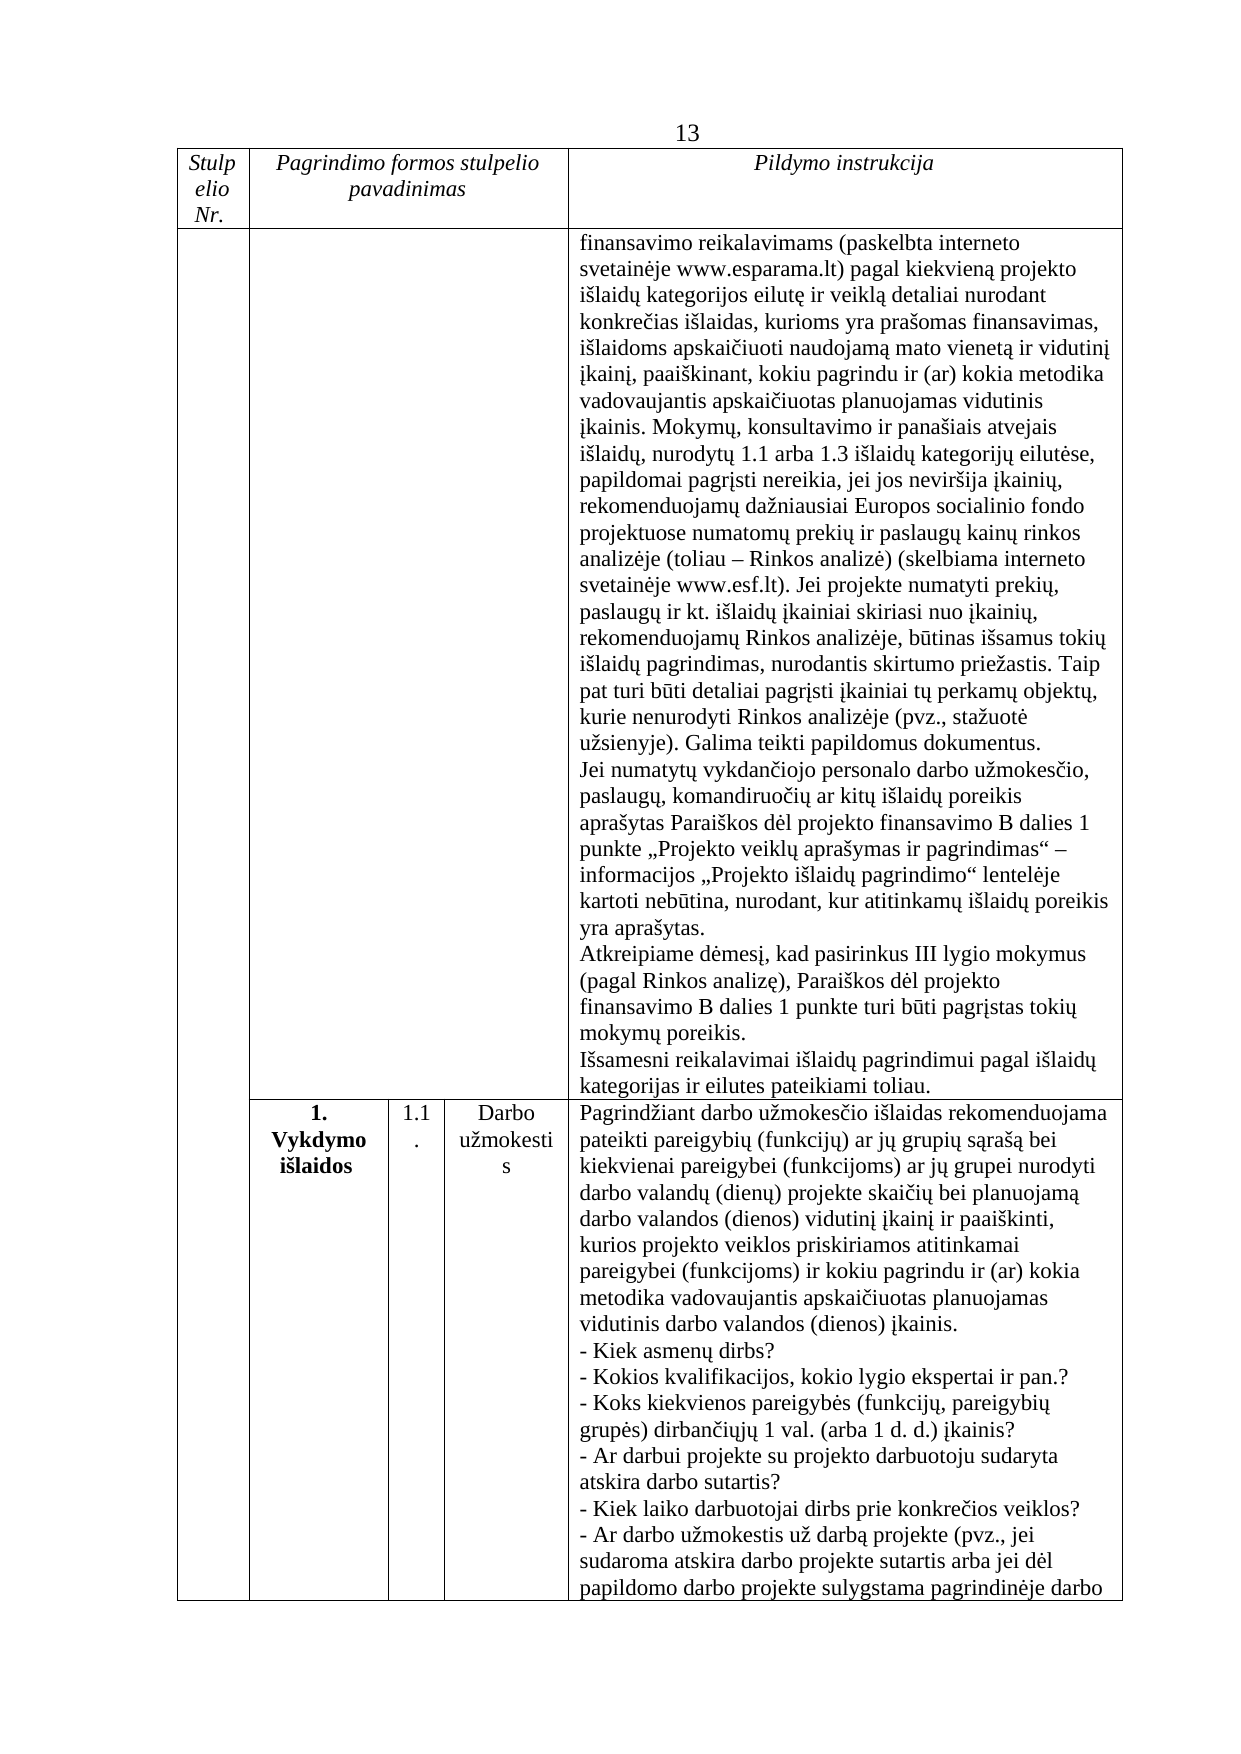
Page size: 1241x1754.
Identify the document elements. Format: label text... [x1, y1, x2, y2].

table_cell [178, 229, 249, 1600]
table_cell 1.1. [389, 1100, 444, 1600]
table_cell Darbo užmokestis [445, 1100, 568, 1600]
table_header Pildymo instrukcija [569, 149, 1122, 228]
table_cell [250, 229, 568, 1098]
table_cell finansavimo reikalavimams (paskelbta interneto svetainėje www.esparama.lt) pagal kiekvieną projekto išlaidų kategorijos eilutę ir veiklą detaliai nurodant konkrečias išlaidas, kurioms yra prašomas finansavimas, išlaidoms apskaičiuoti naudojamą mato vienetą ir vidutinį įkainį, paaiškinant, kokiu pagrindu ir (ar) kokia metodika vadovaujantis apskaičiuotas planuojamas vidutinis įkainis. Mokymų, konsultavimo ir panašiais atvejais išlaidų, nurodytų 1.1 arba 1.3 išlaidų kategorijų eilutėse, papildomai pagrįsti nereikia, jei jos neviršija įkainių, rekomenduojamų dažniausiai Europos socialinio fondo projektuose numatomų prekių ir paslaugų kainų rinkos analizėje (toliau – Rinkos analizė) (skelbiama interneto svetainėje www.esf.lt). Jei projekte numatyti prekių, paslaugų ir kt. išlaidų įkainiai skiriasi nuo įkainių, rekomenduojamų Rinkos analizėje, būtinas išsamus tokių išlaidų pagrindimas, nurodantis skirtumo priežastis. Taip pat turi būti detaliai pagrįsti įkainiai tų perkamų objektų, kurie nenurodyti Rinkos analizėje (pvz., stažuotė užsienyje). Galima teikti papildomus dokumentus. Jei numatytų vykdančiojo personalo darbo užmokesčio, paslaugų, komandiruočių ar kitų išlaidų poreikis aprašytas Paraiškos dėl projekto finansavimo B dalies 1 punkte „Projekto veiklų aprašymas ir pagrindimas“ – informacijos „Projekto išlaidų pagrindimo“ lentelėje kartoti nebūtina, nurodant, kur atitinkamų išlaidų poreikis yra aprašytas. Atkreipiame dėmesį, kad pasirinkus III lygio mokymus (pagal Rinkos analizę), Paraiškos dėl projekto finansavimo B dalies 1 punkte turi būti pagrįstas tokių mokymų poreikis. Išsamesni reikalavimai išlaidų pagrindimui pagal išlaidų kategorijas ir eilutes pateikiami toliau. [569, 229, 1122, 1098]
table_cell Pagrindžiant darbo užmokesčio išlaidas rekomenduojama pateikti pareigybių (funkcijų) ar jų grupių sąrašą bei kiekvienai pareigybei (funkcijoms) ar jų grupei nurodyti darbo valandų (dienų) projekte skaičių bei planuojamą darbo valandos (dienos) vidutinį įkainį ir paaiškinti, kurios projekto veiklos priskiriamos atitinkamai pareigybei (funkcijoms) ir kokiu pagrindu ir (ar) kokia metodika vadovaujantis apskaičiuotas planuojamas vidutinis darbo valandos (dienos) įkainis. - Kiek asmenų dirbs? - Kokios kvalifikacijos, kokio lygio ekspertai ir pan.? - Koks kiekvienos pareigybės (funkcijų, pareigybių grupės) dirbančiųjų 1 val. (arba 1 d. d.) įkainis? - Ar darbui projekte su projekto darbuotoju sudaryta atskira darbo sutartis? - Kiek laiko darbuotojai dirbs prie konkrečios veiklos? - Ar darbo užmokestis už darbą projekte (pvz., jei sudaroma atskira darbo projekte sutartis arba jei dėl papildomo darbo projekte sulygstama pagrindinėje darbo [569, 1100, 1122, 1600]
table_cell 1. Vykdymo išlaidos [250, 1100, 388, 1600]
table_header Stulpelio Nr. [178, 149, 249, 228]
table_header Pagrindimo formos stulpelio pavadinimas [250, 149, 568, 228]
